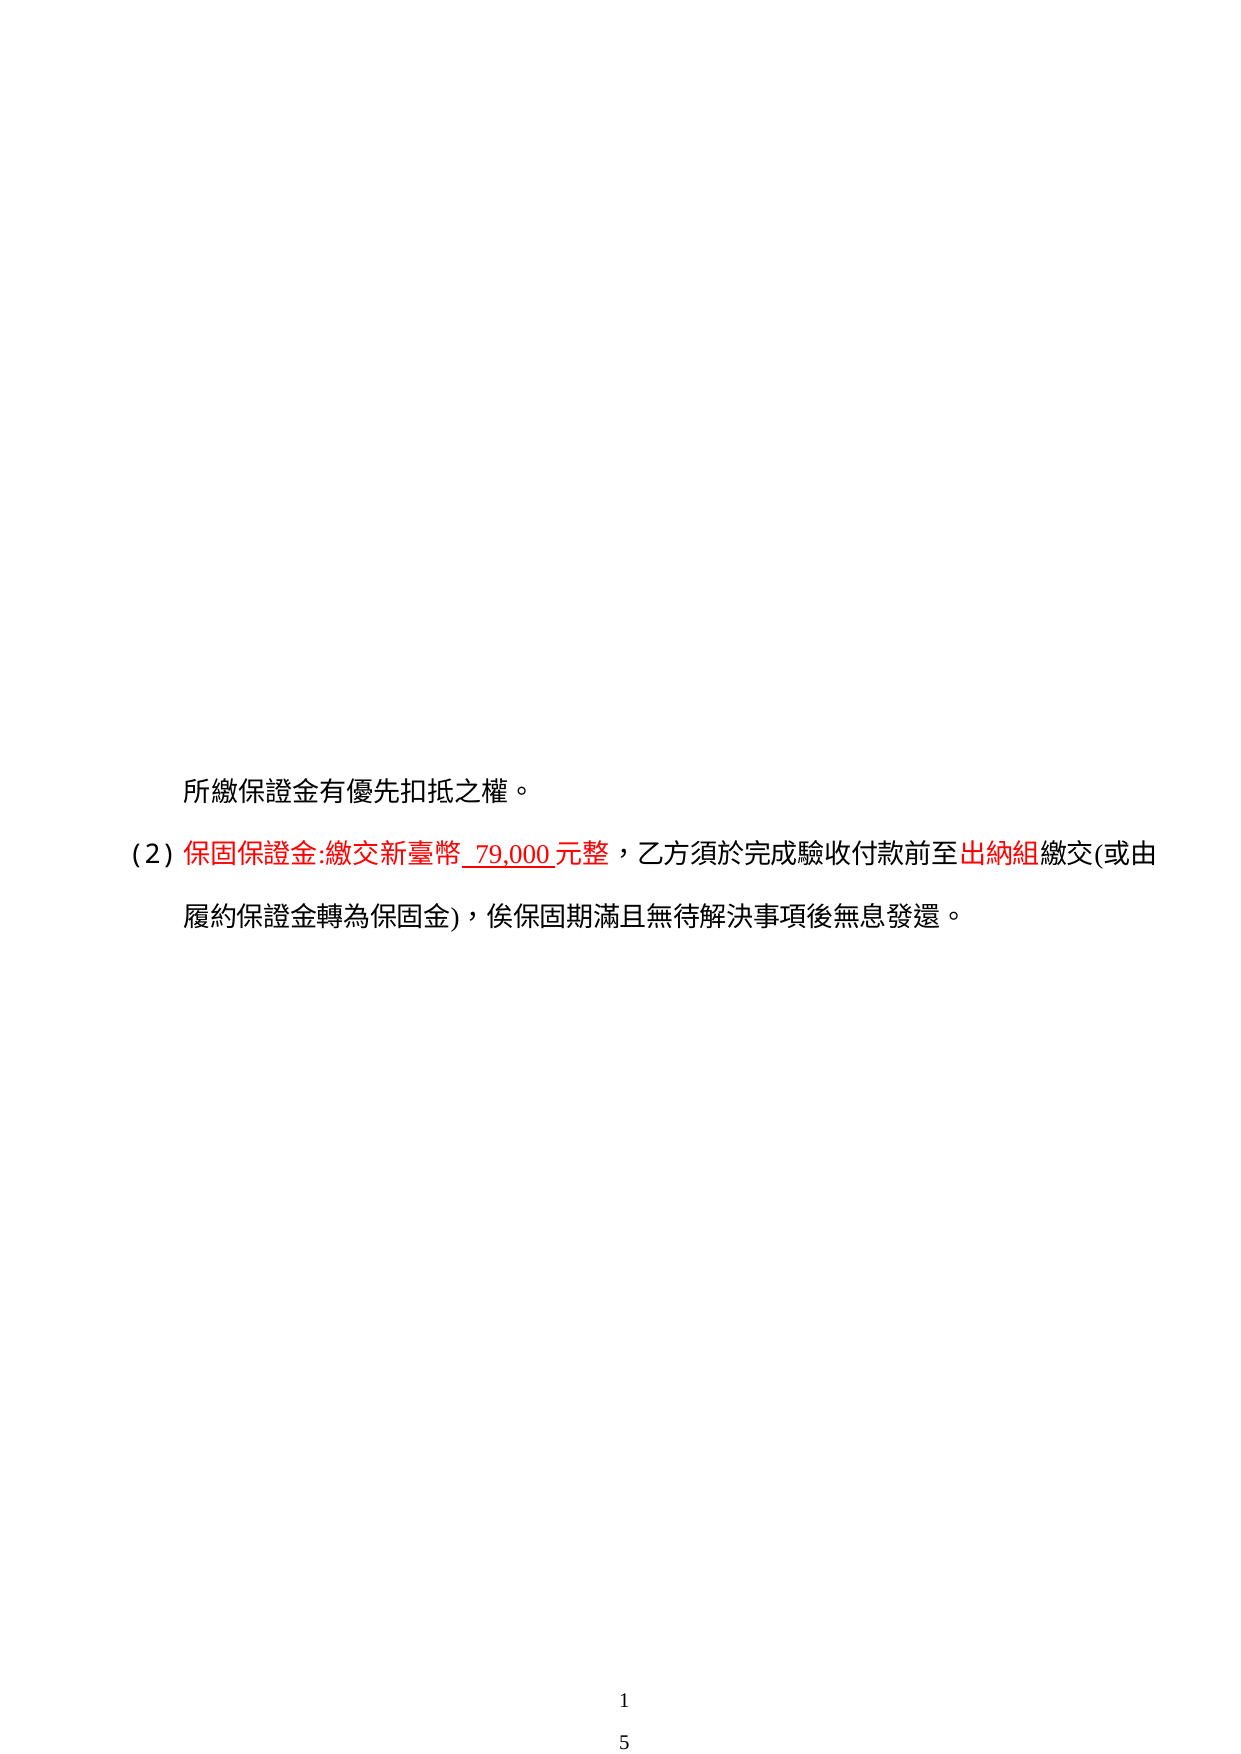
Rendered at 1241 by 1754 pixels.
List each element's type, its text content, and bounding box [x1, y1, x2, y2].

list 保固保證金:繳交新臺幣 79,000元整，乙方須於完成驗收付款前至出納組繳交(或由履約保證金轉為保固金)，俟保固期滿且無待解決事項後無息發還。 [128, 810, 1157, 935]
list 所繳保證金有優先扣抵之權。 [128, 748, 1157, 810]
